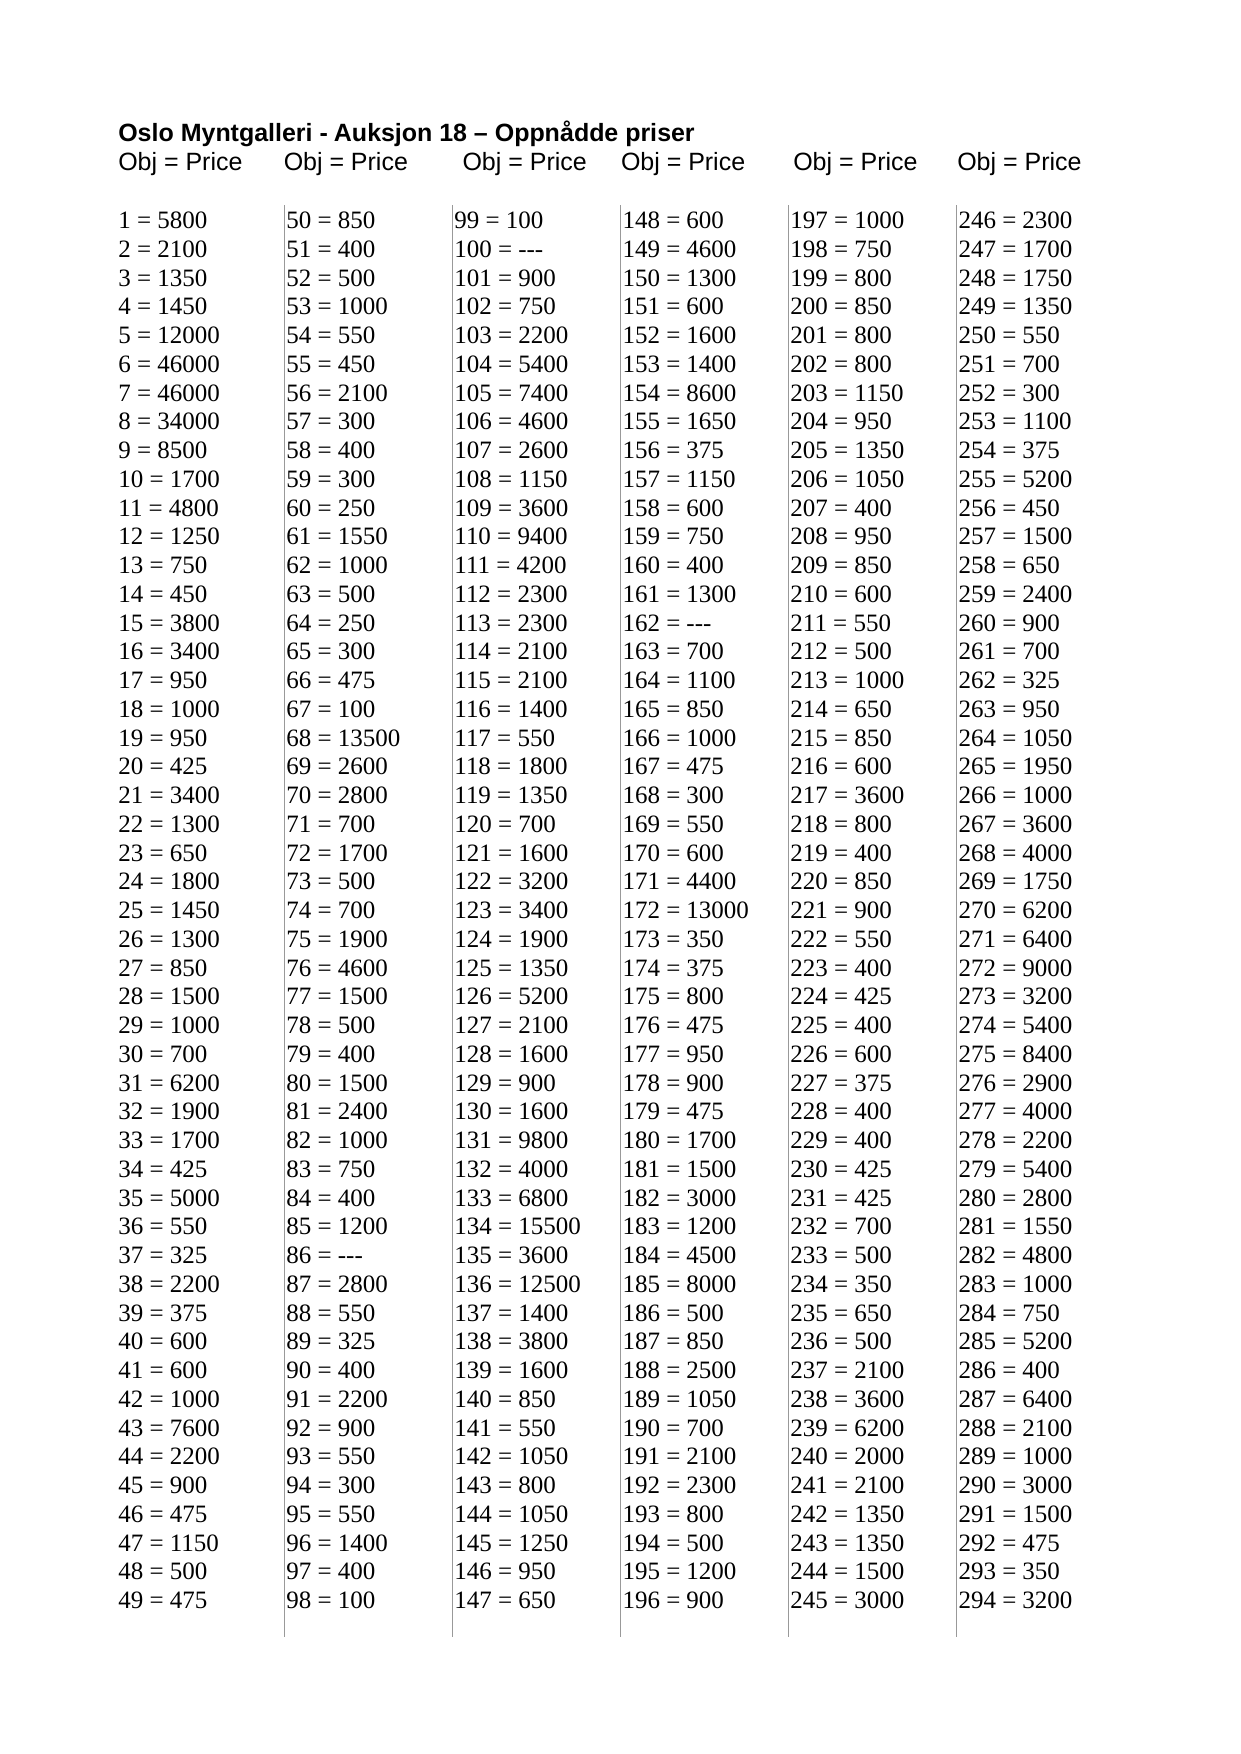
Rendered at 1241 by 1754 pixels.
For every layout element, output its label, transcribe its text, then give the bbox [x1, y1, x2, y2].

text 12 = 1250 [118, 521, 282, 550]
text 251 = 700 [958, 349, 1122, 378]
text 92 = 900 [286, 1413, 449, 1441]
text 207 = 400 [790, 493, 954, 521]
text 28 = 1500 [118, 981, 282, 1010]
text 87 = 2800 [286, 1269, 449, 1298]
text 275 = 8400 [958, 1039, 1122, 1068]
text 89 = 325 [286, 1326, 449, 1355]
text 292 = 475 [958, 1528, 1122, 1556]
text 15 = 3800 [118, 608, 282, 636]
text 86 = --- [286, 1240, 449, 1269]
text 294 = 3200 [958, 1585, 1122, 1614]
text 58 = 400 [286, 435, 449, 464]
text 216 = 600 [790, 751, 954, 780]
text 196 = 900 [622, 1585, 786, 1614]
text 243 = 1350 [790, 1528, 954, 1556]
text 212 = 500 [790, 636, 954, 665]
text 221 = 900 [790, 895, 954, 924]
text 20 = 425 [118, 751, 282, 780]
text 93 = 550 [286, 1441, 449, 1470]
text 29 = 1000 [118, 1010, 282, 1039]
text 171 = 4400 [622, 866, 786, 895]
text 197 = 1000 [790, 205, 954, 234]
text 141 = 550 [454, 1413, 618, 1441]
text 165 = 850 [622, 694, 786, 723]
text 244 = 1500 [790, 1556, 954, 1585]
text 290 = 3000 [958, 1470, 1122, 1499]
text 142 = 1050 [454, 1441, 618, 1470]
text 121 = 1600 [454, 838, 618, 866]
text 23 = 650 [118, 838, 282, 866]
text 203 = 1150 [790, 378, 954, 406]
text 4 = 1450 [118, 291, 282, 320]
text 213 = 1000 [790, 665, 954, 694]
text 134 = 15500 [454, 1211, 618, 1240]
text 258 = 650 [958, 550, 1122, 579]
text 189 = 1050 [622, 1384, 786, 1413]
text 279 = 5400 [958, 1154, 1122, 1183]
text 50 = 850 [286, 205, 449, 234]
text 9 = 8500 [118, 435, 282, 464]
text 42 = 1000 [118, 1384, 282, 1413]
text 122 = 3200 [454, 866, 618, 895]
text 226 = 600 [790, 1039, 954, 1068]
text 159 = 750 [622, 521, 786, 550]
text 269 = 1750 [958, 866, 1122, 895]
text 96 = 1400 [286, 1528, 449, 1556]
text 126 = 5200 [454, 981, 618, 1010]
text 204 = 950 [790, 406, 954, 435]
text 252 = 300 [958, 378, 1122, 406]
text 34 = 425 [118, 1154, 282, 1183]
text 263 = 950 [958, 694, 1122, 723]
text 64 = 250 [286, 608, 449, 636]
text 33 = 1700 [118, 1125, 282, 1154]
text 95 = 550 [286, 1499, 449, 1528]
text 130 = 1600 [454, 1096, 618, 1125]
text 125 = 1350 [454, 953, 618, 981]
text 123 = 3400 [454, 895, 618, 924]
text 99 = 100 [454, 205, 618, 234]
text 151 = 600 [622, 291, 786, 320]
text 268 = 4000 [958, 838, 1122, 866]
text 158 = 600 [622, 493, 786, 521]
text 285 = 5200 [958, 1326, 1122, 1355]
text 19 = 950 [118, 723, 282, 751]
text 55 = 450 [286, 349, 449, 378]
text 262 = 325 [958, 665, 1122, 694]
text 288 = 2100 [958, 1413, 1122, 1441]
text 172 = 13000 [622, 895, 786, 924]
text 46 = 475 [118, 1499, 282, 1528]
text 53 = 1000 [286, 291, 449, 320]
text 208 = 950 [790, 521, 954, 550]
text 161 = 1300 [622, 579, 786, 608]
text 129 = 900 [454, 1068, 618, 1096]
text 229 = 400 [790, 1125, 954, 1154]
text 281 = 1550 [958, 1211, 1122, 1240]
text 51 = 400 [286, 234, 449, 263]
text 248 = 1750 [958, 263, 1122, 291]
text 289 = 1000 [958, 1441, 1122, 1470]
text 222 = 550 [790, 924, 954, 953]
text 47 = 1150 [118, 1528, 282, 1556]
text 135 = 3600 [454, 1240, 618, 1269]
text 286 = 400 [958, 1355, 1122, 1384]
text 238 = 3600 [790, 1384, 954, 1413]
text 106 = 4600 [454, 406, 618, 435]
text 82 = 1000 [286, 1125, 449, 1154]
text 56 = 2100 [286, 378, 449, 406]
text 168 = 300 [622, 780, 786, 809]
text 76 = 4600 [286, 953, 449, 981]
text 145 = 1250 [454, 1528, 618, 1556]
text 88 = 550 [286, 1298, 449, 1326]
text 113 = 2300 [454, 608, 618, 636]
text 273 = 3200 [958, 981, 1122, 1010]
text 70 = 2800 [286, 780, 449, 809]
text 49 = 475 [118, 1585, 282, 1614]
text 66 = 475 [286, 665, 449, 694]
text 147 = 650 [454, 1585, 618, 1614]
text 81 = 2400 [286, 1096, 449, 1125]
text 144 = 1050 [454, 1499, 618, 1528]
text 274 = 5400 [958, 1010, 1122, 1039]
text 260 = 900 [958, 608, 1122, 636]
text 114 = 2100 [454, 636, 618, 665]
text 254 = 375 [958, 435, 1122, 464]
text 199 = 800 [790, 263, 954, 291]
text 153 = 1400 [622, 349, 786, 378]
text 94 = 300 [286, 1470, 449, 1499]
text 72 = 1700 [286, 838, 449, 866]
text 59 = 300 [286, 464, 449, 493]
text 98 = 100 [286, 1585, 449, 1614]
text 3 = 1350 [118, 263, 282, 291]
text 272 = 9000 [958, 953, 1122, 981]
text 192 = 2300 [622, 1470, 786, 1499]
text 2 = 2100 [118, 234, 282, 263]
text 242 = 1350 [790, 1499, 954, 1528]
text 105 = 7400 [454, 378, 618, 406]
text 136 = 12500 [454, 1269, 618, 1298]
text 215 = 850 [790, 723, 954, 751]
text 77 = 1500 [286, 981, 449, 1010]
text 206 = 1050 [790, 464, 954, 493]
text 283 = 1000 [958, 1269, 1122, 1298]
text 148 = 600 [622, 205, 786, 234]
text 234 = 350 [790, 1269, 954, 1298]
text 261 = 700 [958, 636, 1122, 665]
text 180 = 1700 [622, 1125, 786, 1154]
text 201 = 800 [790, 320, 954, 349]
text 182 = 3000 [622, 1183, 786, 1211]
text 22 = 1300 [118, 809, 282, 838]
text 194 = 500 [622, 1528, 786, 1556]
text 83 = 750 [286, 1154, 449, 1183]
text 133 = 6800 [454, 1183, 618, 1211]
text 11 = 4800 [118, 493, 282, 521]
text 41 = 600 [118, 1355, 282, 1384]
text 173 = 350 [622, 924, 786, 953]
text 1 = 5800 [118, 205, 282, 234]
text 80 = 1500 [286, 1068, 449, 1096]
text 115 = 2100 [454, 665, 618, 694]
text 118 = 1800 [454, 751, 618, 780]
text 156 = 375 [622, 435, 786, 464]
text 117 = 550 [454, 723, 618, 751]
text 32 = 1900 [118, 1096, 282, 1125]
text 284 = 750 [958, 1298, 1122, 1326]
text 267 = 3600 [958, 809, 1122, 838]
text 249 = 1350 [958, 291, 1122, 320]
text 79 = 400 [286, 1039, 449, 1068]
text 138 = 3800 [454, 1326, 618, 1355]
text 255 = 5200 [958, 464, 1122, 493]
text 231 = 425 [790, 1183, 954, 1211]
text 60 = 250 [286, 493, 449, 521]
text 78 = 500 [286, 1010, 449, 1039]
text 277 = 4000 [958, 1096, 1122, 1125]
text 119 = 1350 [454, 780, 618, 809]
text 26 = 1300 [118, 924, 282, 953]
text 150 = 1300 [622, 263, 786, 291]
text 233 = 500 [790, 1240, 954, 1269]
text 100 = --- [454, 234, 618, 263]
text 146 = 950 [454, 1556, 618, 1585]
text 102 = 750 [454, 291, 618, 320]
text 160 = 400 [622, 550, 786, 579]
text 291 = 1500 [958, 1499, 1122, 1528]
text 219 = 400 [790, 838, 954, 866]
text 75 = 1900 [286, 924, 449, 953]
text 198 = 750 [790, 234, 954, 263]
text 74 = 700 [286, 895, 449, 924]
text 270 = 6200 [958, 895, 1122, 924]
text 84 = 400 [286, 1183, 449, 1211]
text 282 = 4800 [958, 1240, 1122, 1269]
text 276 = 2900 [958, 1068, 1122, 1096]
text 103 = 2200 [454, 320, 618, 349]
text 128 = 1600 [454, 1039, 618, 1068]
text 132 = 4000 [454, 1154, 618, 1183]
text 200 = 850 [790, 291, 954, 320]
text 170 = 600 [622, 838, 786, 866]
text 27 = 850 [118, 953, 282, 981]
text 202 = 800 [790, 349, 954, 378]
text 116 = 1400 [454, 694, 618, 723]
text 214 = 650 [790, 694, 954, 723]
text 154 = 8600 [622, 378, 786, 406]
text 5 = 12000 [118, 320, 282, 349]
text 90 = 400 [286, 1355, 449, 1384]
text 220 = 850 [790, 866, 954, 895]
text 43 = 7600 [118, 1413, 282, 1441]
text 257 = 1500 [958, 521, 1122, 550]
text 57 = 300 [286, 406, 449, 435]
text 188 = 2500 [622, 1355, 786, 1384]
text 228 = 400 [790, 1096, 954, 1125]
text 65 = 300 [286, 636, 449, 665]
text 13 = 750 [118, 550, 282, 579]
text 183 = 1200 [622, 1211, 786, 1240]
text 278 = 2200 [958, 1125, 1122, 1154]
text 124 = 1900 [454, 924, 618, 953]
text 31 = 6200 [118, 1068, 282, 1096]
text 101 = 900 [454, 263, 618, 291]
text 143 = 800 [454, 1470, 618, 1499]
text 164 = 1100 [622, 665, 786, 694]
text 68 = 13500 [286, 723, 449, 751]
text 162 = --- [622, 608, 786, 636]
text 232 = 700 [790, 1211, 954, 1240]
text 259 = 2400 [958, 579, 1122, 608]
text 253 = 1100 [958, 406, 1122, 435]
text 174 = 375 [622, 953, 786, 981]
text 140 = 850 [454, 1384, 618, 1413]
text 131 = 9800 [454, 1125, 618, 1154]
text 10 = 1700 [118, 464, 282, 493]
text 241 = 2100 [790, 1470, 954, 1499]
text 14 = 450 [118, 579, 282, 608]
text 73 = 500 [286, 866, 449, 895]
text 191 = 2100 [622, 1441, 786, 1470]
text 8 = 34000 [118, 406, 282, 435]
text 104 = 5400 [454, 349, 618, 378]
text 139 = 1600 [454, 1355, 618, 1384]
text 108 = 1150 [454, 464, 618, 493]
text 175 = 800 [622, 981, 786, 1010]
text 247 = 1700 [958, 234, 1122, 263]
text 45 = 900 [118, 1470, 282, 1499]
text 109 = 3600 [454, 493, 618, 521]
text 211 = 550 [790, 608, 954, 636]
text 239 = 6200 [790, 1413, 954, 1441]
text 256 = 450 [958, 493, 1122, 521]
text 217 = 3600 [790, 780, 954, 809]
text 245 = 3000 [790, 1585, 954, 1614]
text 250 = 550 [958, 320, 1122, 349]
text 264 = 1050 [958, 723, 1122, 751]
text 71 = 700 [286, 809, 449, 838]
text 181 = 1500 [622, 1154, 786, 1183]
text 91 = 2200 [286, 1384, 449, 1413]
text 16 = 3400 [118, 636, 282, 665]
text 67 = 100 [286, 694, 449, 723]
text 52 = 500 [286, 263, 449, 291]
text 69 = 2600 [286, 751, 449, 780]
text 25 = 1450 [118, 895, 282, 924]
text 179 = 475 [622, 1096, 786, 1125]
text 178 = 900 [622, 1068, 786, 1096]
text 111 = 4200 [454, 550, 618, 579]
text 17 = 950 [118, 665, 282, 694]
text 187 = 850 [622, 1326, 786, 1355]
text 225 = 400 [790, 1010, 954, 1039]
text 44 = 2200 [118, 1441, 282, 1470]
text 137 = 1400 [454, 1298, 618, 1326]
text 287 = 6400 [958, 1384, 1122, 1413]
text 37 = 325 [118, 1240, 282, 1269]
text 205 = 1350 [790, 435, 954, 464]
text 224 = 425 [790, 981, 954, 1010]
text 223 = 400 [790, 953, 954, 981]
text 62 = 1000 [286, 550, 449, 579]
text 163 = 700 [622, 636, 786, 665]
text 190 = 700 [622, 1413, 786, 1441]
text 48 = 500 [118, 1556, 282, 1585]
text 7 = 46000 [118, 378, 282, 406]
text 271 = 6400 [958, 924, 1122, 953]
text 230 = 425 [790, 1154, 954, 1183]
text 157 = 1150 [622, 464, 786, 493]
text 152 = 1600 [622, 320, 786, 349]
text 176 = 475 [622, 1010, 786, 1039]
text 210 = 600 [790, 579, 954, 608]
text 184 = 4500 [622, 1240, 786, 1269]
text 36 = 550 [118, 1211, 282, 1240]
text 266 = 1000 [958, 780, 1122, 809]
text 21 = 3400 [118, 780, 282, 809]
text 237 = 2100 [790, 1355, 954, 1384]
text 265 = 1950 [958, 751, 1122, 780]
text 127 = 2100 [454, 1010, 618, 1039]
text 107 = 2600 [454, 435, 618, 464]
text 195 = 1200 [622, 1556, 786, 1585]
text 63 = 500 [286, 579, 449, 608]
text 193 = 800 [622, 1499, 786, 1528]
text 177 = 950 [622, 1039, 786, 1068]
text 169 = 550 [622, 809, 786, 838]
text 293 = 350 [958, 1556, 1122, 1585]
text 18 = 1000 [118, 694, 282, 723]
text 97 = 400 [286, 1556, 449, 1585]
text 240 = 2000 [790, 1441, 954, 1470]
text 120 = 700 [454, 809, 618, 838]
text 38 = 2200 [118, 1269, 282, 1298]
text 167 = 475 [622, 751, 786, 780]
text 236 = 500 [790, 1326, 954, 1355]
text 235 = 650 [790, 1298, 954, 1326]
text 227 = 375 [790, 1068, 954, 1096]
text 30 = 700 [118, 1039, 282, 1068]
text 155 = 1650 [622, 406, 786, 435]
text 35 = 5000 [118, 1183, 282, 1211]
text 185 = 8000 [622, 1269, 786, 1298]
text 280 = 2800 [958, 1183, 1122, 1211]
text 39 = 375 [118, 1298, 282, 1326]
text 24 = 1800 [118, 866, 282, 895]
text 186 = 500 [622, 1298, 786, 1326]
text 209 = 850 [790, 550, 954, 579]
text 149 = 4600 [622, 234, 786, 263]
text 110 = 9400 [454, 521, 618, 550]
text 112 = 2300 [454, 579, 618, 608]
text 246 = 2300 [958, 205, 1122, 234]
text 218 = 800 [790, 809, 954, 838]
text 54 = 550 [286, 320, 449, 349]
text 85 = 1200 [286, 1211, 449, 1240]
text 61 = 1550 [286, 521, 449, 550]
text 40 = 600 [118, 1326, 282, 1355]
text 6 = 46000 [118, 349, 282, 378]
text 166 = 1000 [622, 723, 786, 751]
